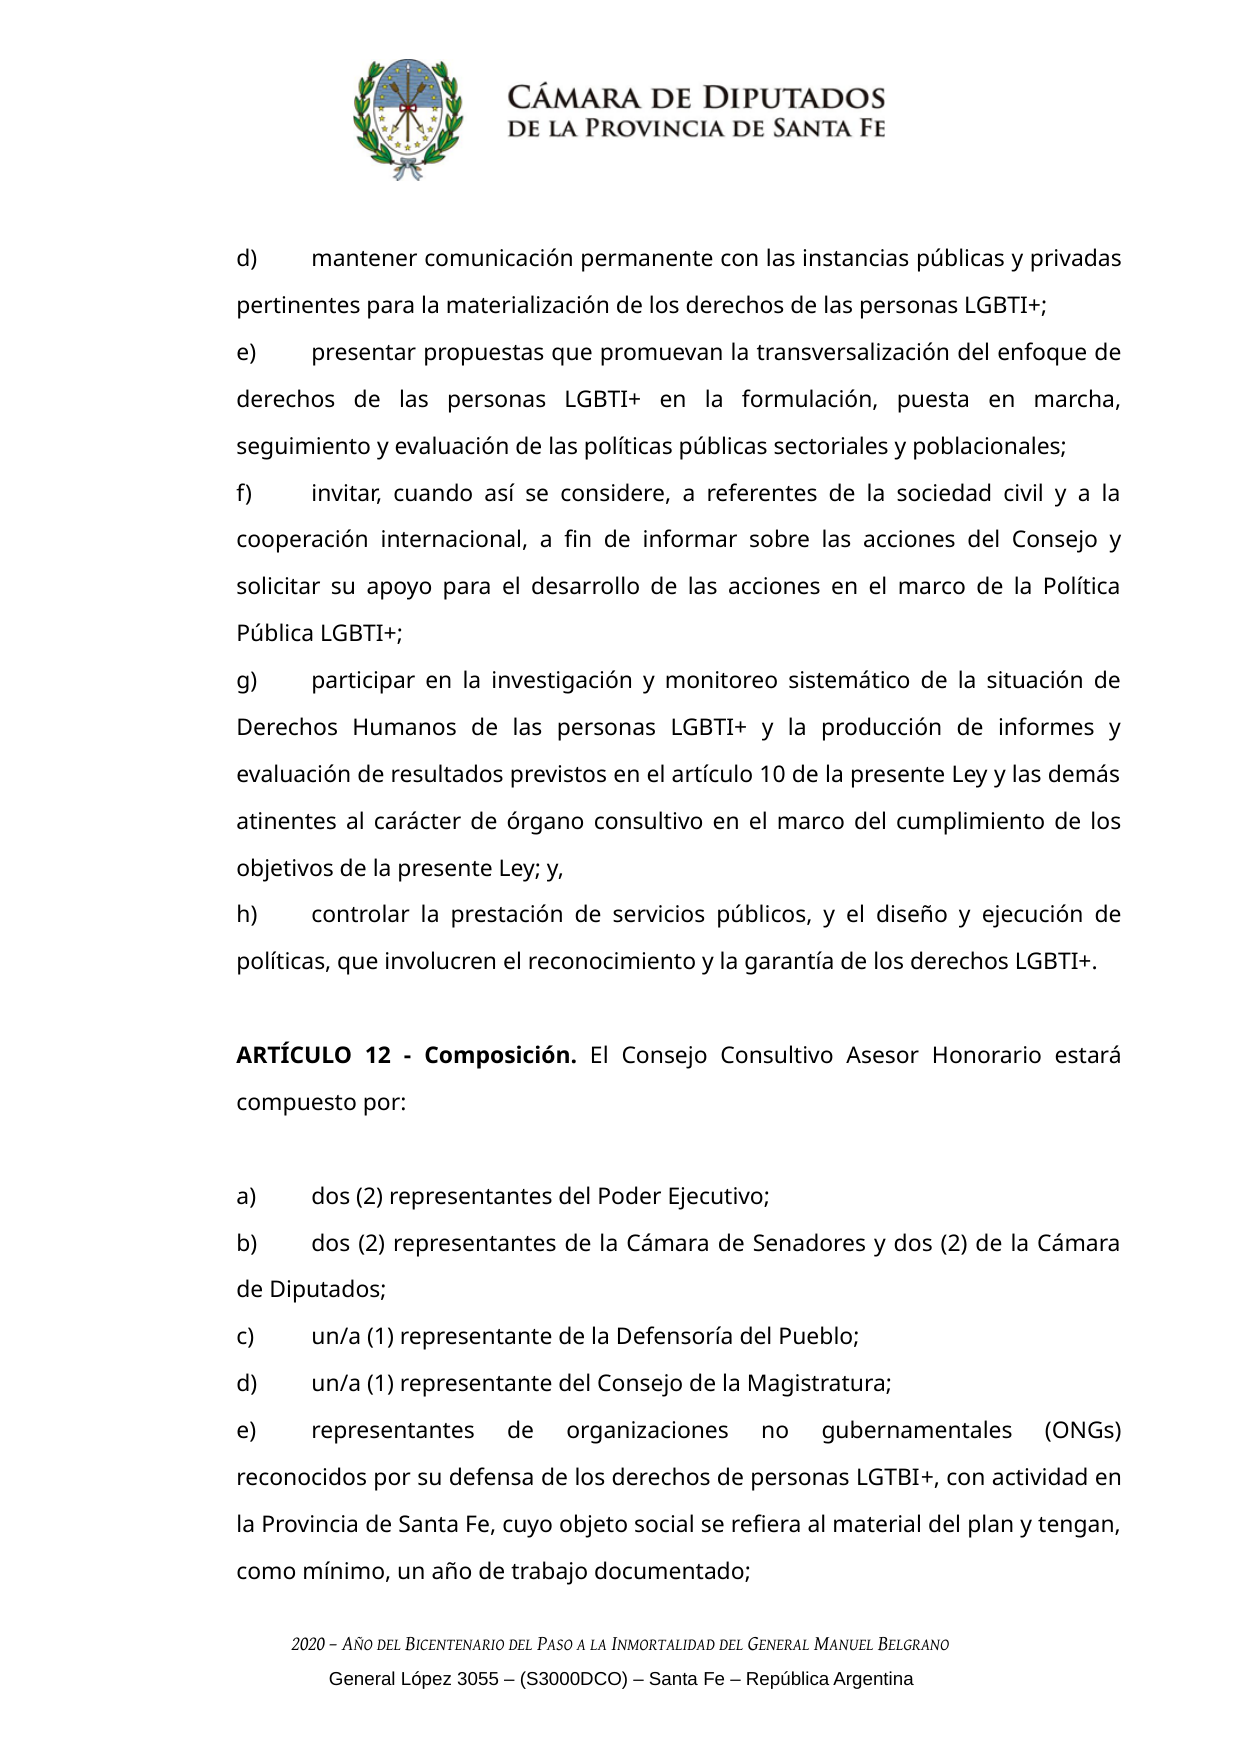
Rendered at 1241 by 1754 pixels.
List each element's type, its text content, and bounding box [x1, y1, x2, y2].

list controlar la prestación de servicios públicos, y el diseño y ejecución de políticas, que involucren el reconocimiento y la garantía de los derechos LGBTI+. [236, 898, 1122, 977]
list un/a (1) representante del Consejo de la Magistratura; [236, 1367, 1122, 1398]
list representantes de organizaciones no gubernamentales (ONGs) reconocidos por su defensa de los derechos de personas LGTBI+, con actividad en la Provincia de Santa Fe, cuyo objeto social se refiera al material del plan y tengan, como mínimo, un año de trabajo documentado; [236, 1414, 1122, 1586]
list dos (2) representantes del Poder Ejecutivo; [236, 1180, 1122, 1211]
list un/a (1) representante de la Defensoría del Pueblo; [236, 1320, 1122, 1352]
list dos (2) representantes de la Cámara de Senadores y dos (2) de la Cámara de Diputados; [236, 1227, 1122, 1305]
text ARTÍCULO 12 - Composición. El Consejo Consultivo Asesor Honorario estará compuesto por: [236, 1039, 1122, 1117]
list mantener comunicación permanente con las instancias públicas y privadas pertinentes para la materialización de los derechos de las personas LGBTI+; [236, 242, 1122, 320]
list presentar propuestas que promuevan la transversalización del enfoque de derechos de las personas LGBTI+ en la formulación, puesta en marcha, seguimiento y evaluación de las políticas públicas sectoriales y poblacionales; [236, 336, 1122, 461]
list invitar, cuando así se considere, a referentes de la sociedad civil y a la cooperación internacional, a fin de informar sobre las acciones del Consejo y solicitar su apoyo para el desarrollo de las acciones en el marco de la Política Pública LGBTI+; [236, 477, 1122, 648]
list participar en la investigación y monitoreo sistemático de la situación de Derechos Humanos de las personas LGBTI+ y la producción de informes y evaluación de resultados previstos en el artículo 10 de la presente Ley y las demás atinentes al carácter de órgano consultivo en el marco del cumplimiento de los objetivos de la presente Ley; y, [236, 664, 1122, 883]
